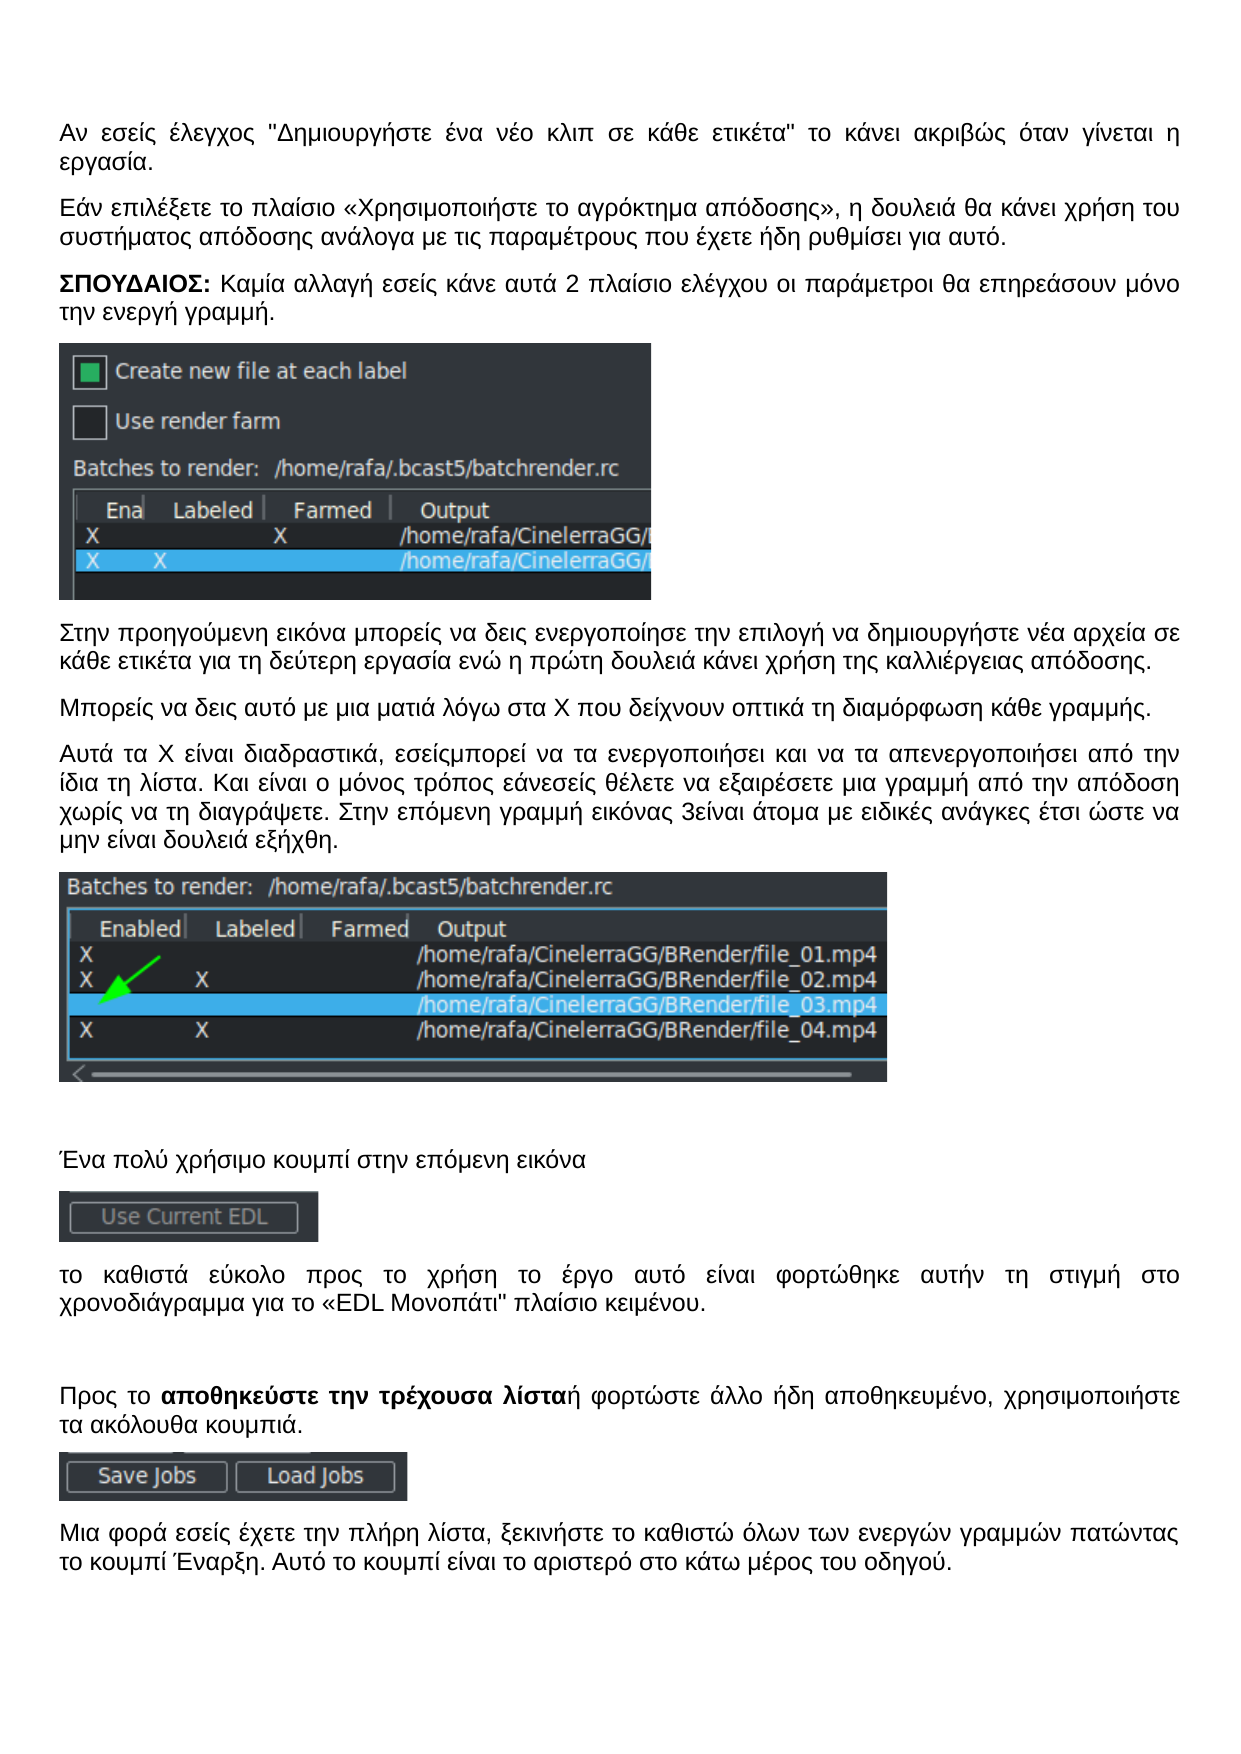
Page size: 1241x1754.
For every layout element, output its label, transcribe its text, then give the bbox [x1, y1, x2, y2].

text Ένα πολύ χρήσιμο κουμπί στην επόμενη εικόνα [59, 1145, 1181, 1174]
text Αν εσείς έλεγχος "Δημιουργήστε ένα νέο κλιπ σε κάθε ετικέτα" το κάνει ακριβώς όταν γίνεται η εργασία. [59, 118, 1181, 176]
text ΣΠΟΥΔΑΙΟΣ: Καμία αλλαγή εσείς κάνε αυτά 2 πλαίσιο ελέγχου οι παράμετροι θα επηρεάσουν μόνο την ενεργή γραμμή. [59, 268, 1181, 326]
text Μια φορά εσείς έχετε την πλήρη λίστα, ξεκινήστε το καθιστώ όλων των ενεργών γραμμών πατώντας το κουμπί Έναρξη. Αυτό το κουμπί είναι το αριστερό στο κάτω μέρος του οδηγού. [59, 1456, 1181, 1576]
text Μπορείς να δεις αυτό με μια ματιά λόγω στα Χ που δείχνουν οπτικά τη διαμόρφωση κάθε γραμμής. [59, 693, 1181, 722]
picture [59, 1191, 319, 1242]
picture [59, 1452, 408, 1501]
text Αυτά τα X είναι διαδραστικά, εσείςμπορεί να τα ενεργοποιήσει και να τα απενεργοποιήσει από την ίδια τη λίστα. Και είναι ο μόνος τρόπος εάνεσείς θέλετε να εξαιρέσετε μια γραμμή από την απόδοση χωρίς να τη διαγράψετε. Στην επόμενη γραμμή εικόνας 3είναι άτομα με ειδικές ανάγκες έτσι ώστε να μην είναι δουλειά εξήχθη. [59, 739, 1181, 854]
text το καθιστά εύκολο προς το χρήση το έργο αυτό είναι φορτώθηκε αυτήν τη στιγμή στο χρονοδιάγραμμα για το «EDL Μονοπάτι" πλαίσιο κειμένου. [59, 1192, 1181, 1317]
picture [59, 872, 888, 1082]
text Στην προηγούμενη εικόνα μπορείς να δεις ενεργοποίησε την επιλογή να δημιουργήστε νέα αρχεία σε κάθε ετικέτα για τη δεύτερη εργασία ενώ η πρώτη δουλειά κάνει χρήση της καλλιέργειας απόδοσης. [59, 344, 1181, 675]
text Εάν επιλέξετε το πλαίσιο «Χρησιμοποιήστε το αγρόκτημα απόδοσης», η δουλειά θα κάνει χρήση του συστήματος απόδοσης ανάλογα με τις παραμέτρους που έχετε ήδη ρυθμίσει για αυτό. [59, 193, 1181, 251]
picture [59, 343, 652, 600]
text Προς το αποθηκεύστε την τρέχουσα λίσταή φορτώστε άλλο ήδη αποθηκευμένο, χρησιμοποιήστε τα ακόλουθα κουμπιά. [59, 1381, 1181, 1439]
